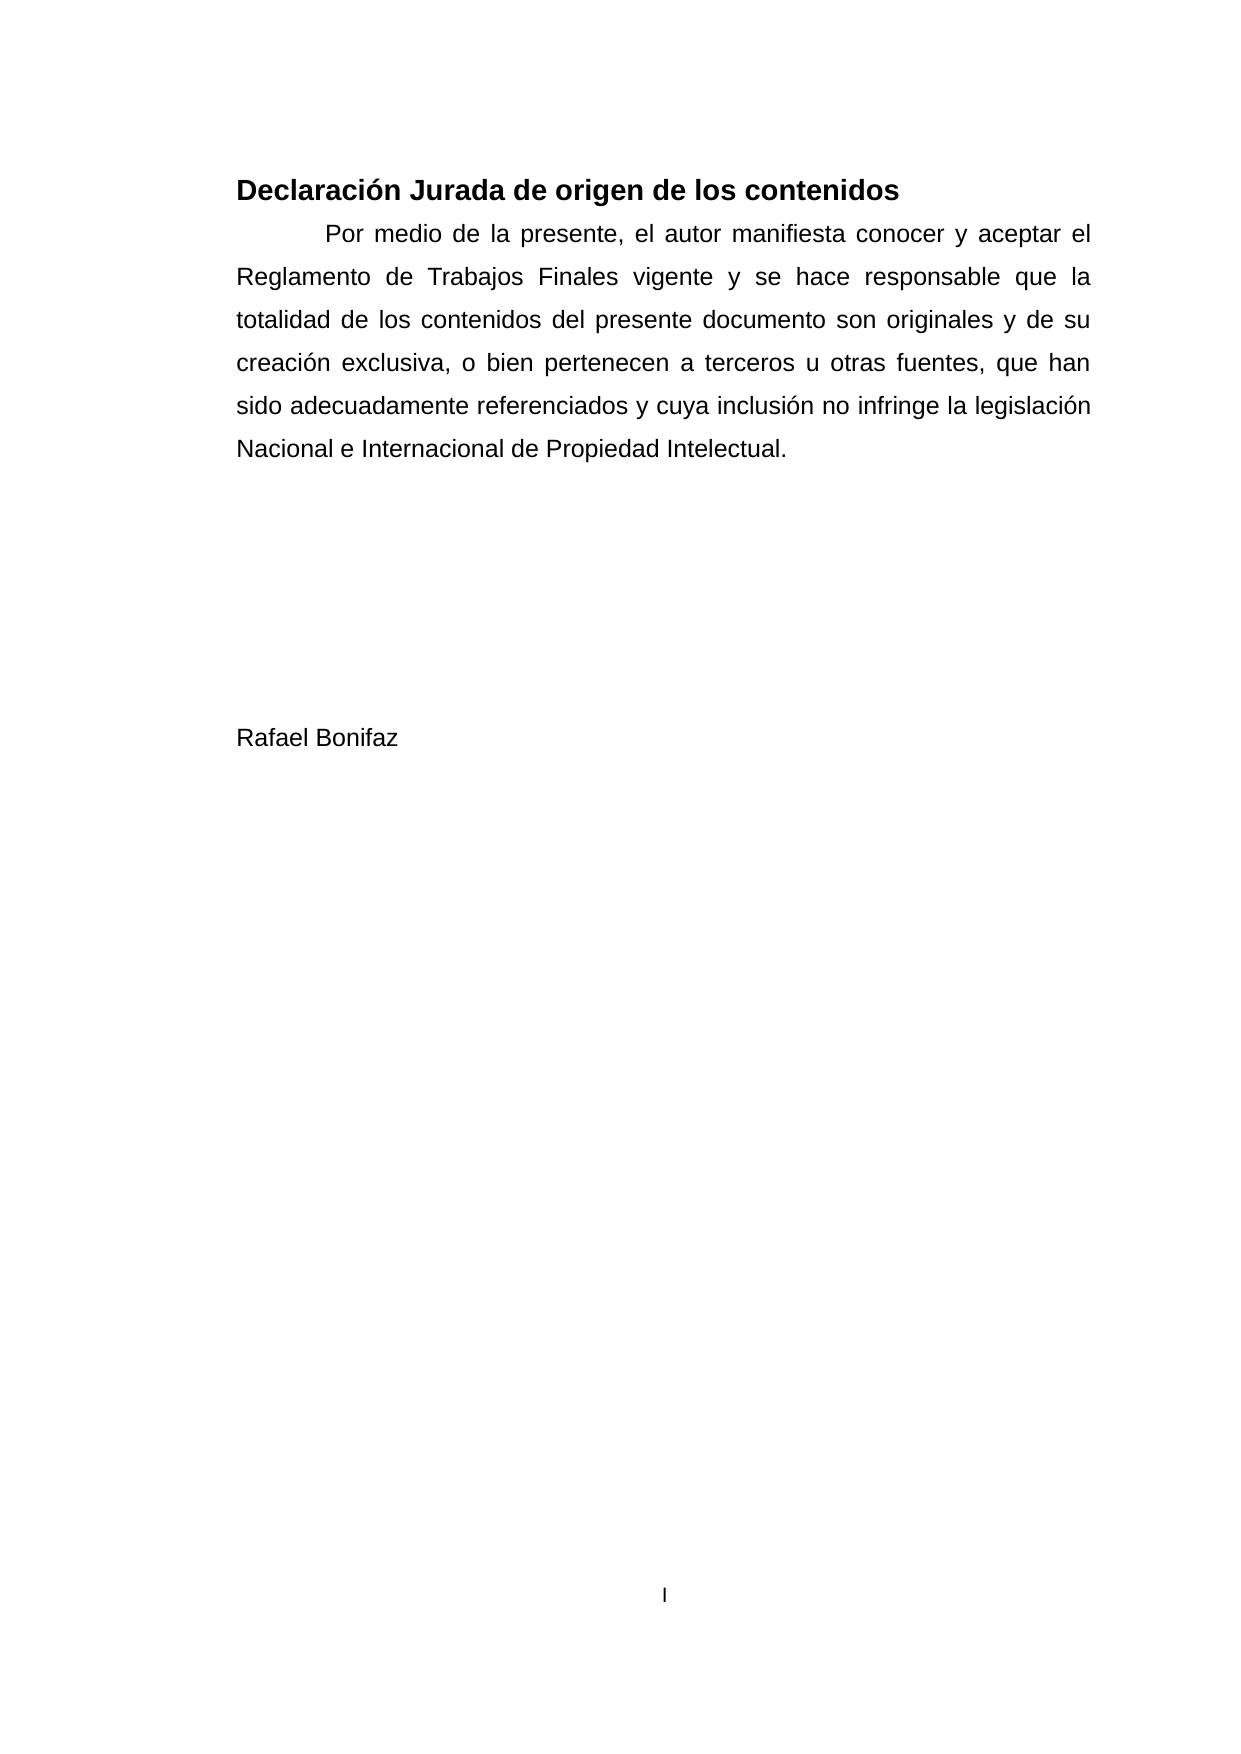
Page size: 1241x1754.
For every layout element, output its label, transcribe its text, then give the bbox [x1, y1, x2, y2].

text Rafael Bonifaz [236, 723, 1093, 752]
text Por medio de la presente, el autor manifiesta conocer y aceptar el Reglamento de Trabajos Finales vigente y se hace responsable que la totalidad de los contenidos del presente documento son originales y de su creación exclusiva, o bien pertenecen a terceros u otras fuentes, que han sido adecuadamente referenciados y cuya inclusión no infringe la legislación Nacional e Internacional de Propiedad Intelectual. [236, 219, 1093, 463]
subtitle Declaración Jurada de origen de los contenidos [236, 173, 1093, 206]
